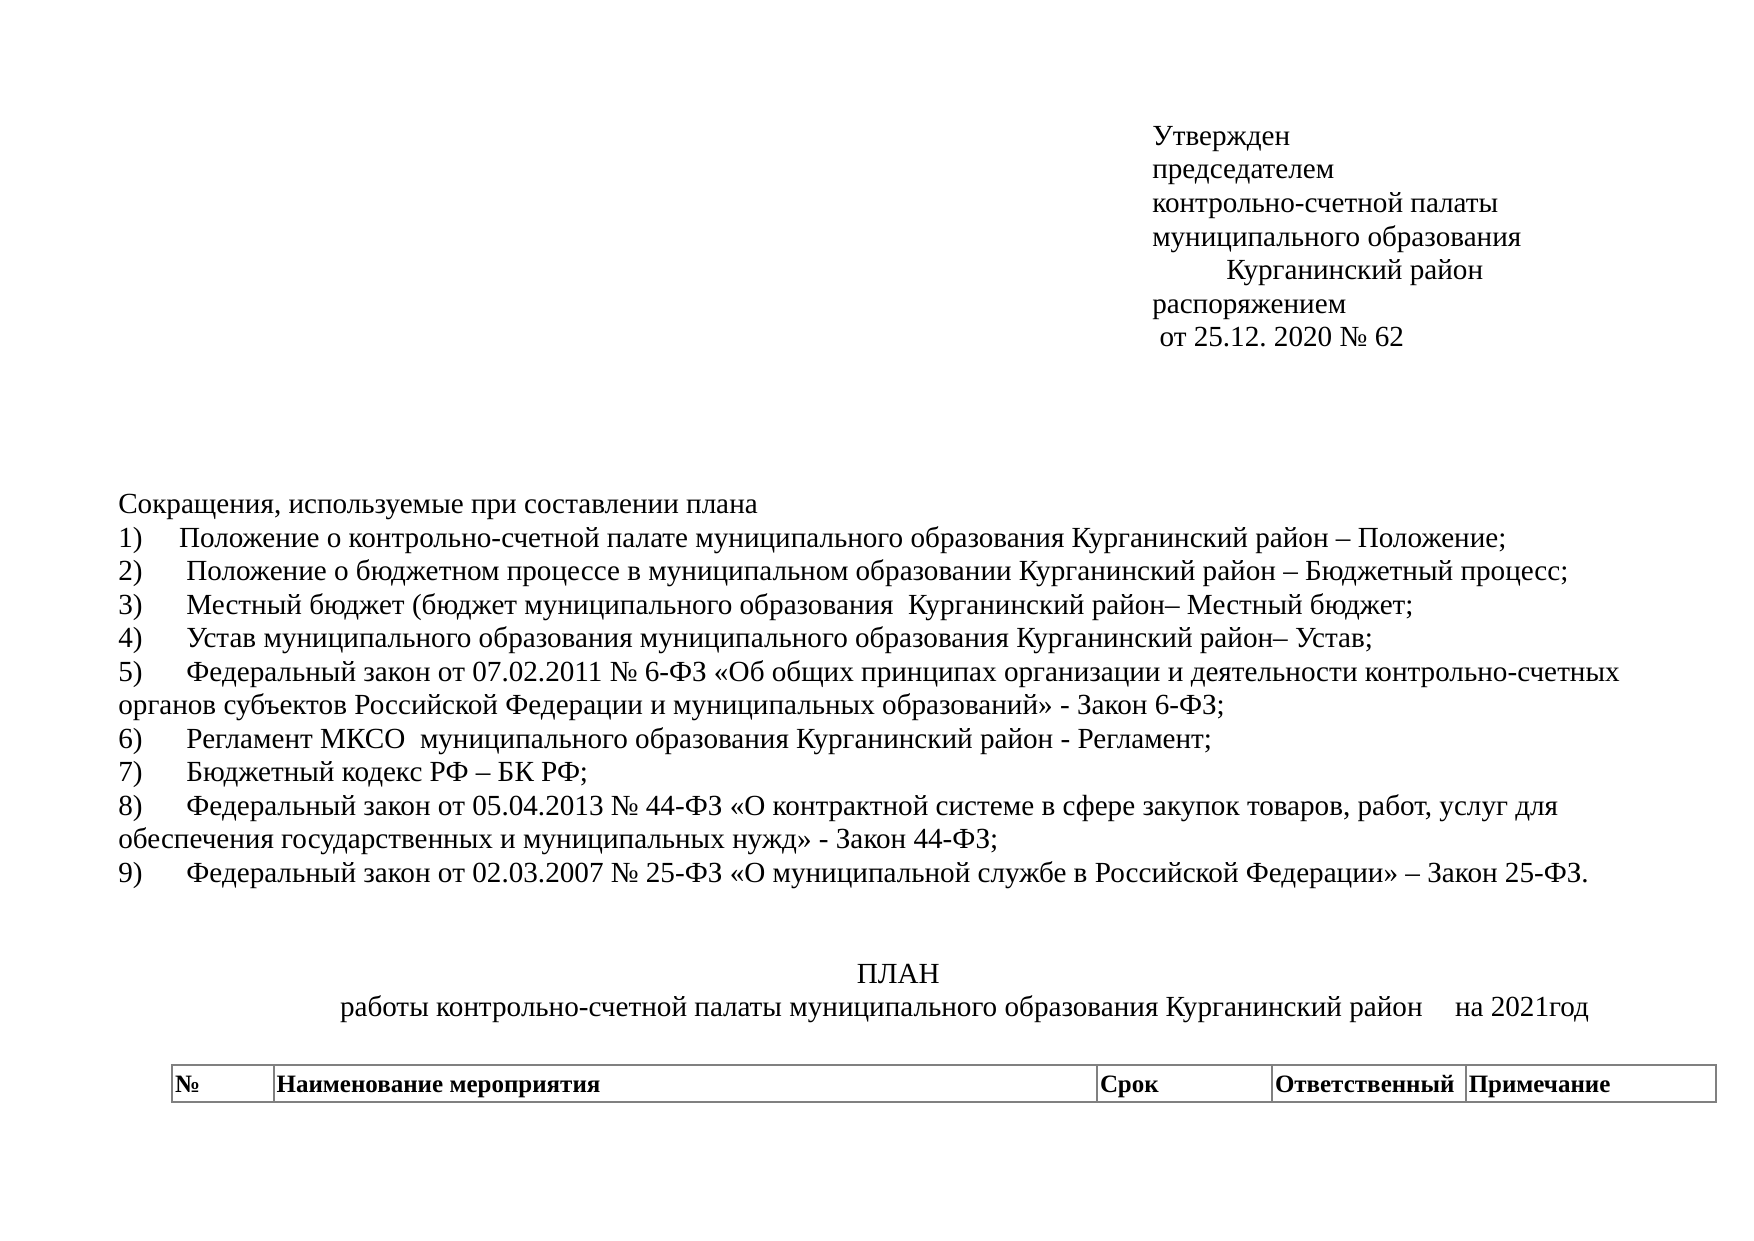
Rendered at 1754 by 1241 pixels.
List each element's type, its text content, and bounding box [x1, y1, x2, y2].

text 2) Положение о бюджетном процессе в муниципальном образовании Курганинский район – Бюджетный процесс; [118, 553, 1636, 587]
text муниципального образования Курганинский район [118, 219, 1636, 286]
table_header № [173, 1066, 273, 1101]
text план [118, 956, 1636, 989]
text 3) Местный бюджет (бюджет муниципального образования Курганинский район– Местный бюджет; [118, 587, 1636, 620]
text Утвержден [118, 118, 1636, 152]
text 9) Федеральный закон от 02.03.2007 № 25-ФЗ «О муниципальной службе в Российской Федерации» – Закон 25-ФЗ. [118, 855, 1636, 889]
text 1) Положение о контрольно-счетной палате муниципального образования Курганинский район – Положение; [118, 520, 1636, 553]
text распоряжением [118, 286, 1636, 319]
table_header Срок [1098, 1066, 1271, 1101]
text 4) Устав муниципального образования муниципального образования Курганинский район– Устав; [118, 620, 1636, 654]
text 7) Бюджетный кодекс РФ – БК РФ; [118, 754, 1636, 788]
text контрольно-счетной палаты [118, 185, 1636, 219]
text 5) Федеральный закон от 07.02.2011 № 6-ФЗ «Об общих принципах организации и деятельности контрольно-счетных органов субъектов Российской Федерации и муниципальных образований» - Закон 6-ФЗ; [118, 654, 1636, 721]
table_header Ответственный [1273, 1066, 1465, 1101]
text председателем [118, 152, 1636, 185]
text Сокращения, используемые при составлении плана [118, 486, 1636, 520]
text работы контрольно-счетной палаты муниципального образования Курганинский район на 2021год [118, 989, 1636, 1023]
text 6) Регламент МКСО муниципального образования Курганинский район - Регламент; [118, 721, 1636, 754]
table_header Наименование мероприятия [275, 1066, 1096, 1101]
text от 25.12. 2020 № 62 [118, 319, 1636, 353]
table_header Примечание [1467, 1066, 1715, 1101]
text 8) Федеральный закон от 05.04.2013 № 44-ФЗ «О контрактной системе в сфере закупок товаров, работ, услуг для обеспечения государственных и муниципальных нужд» - Закон 44-ФЗ; [118, 788, 1636, 855]
